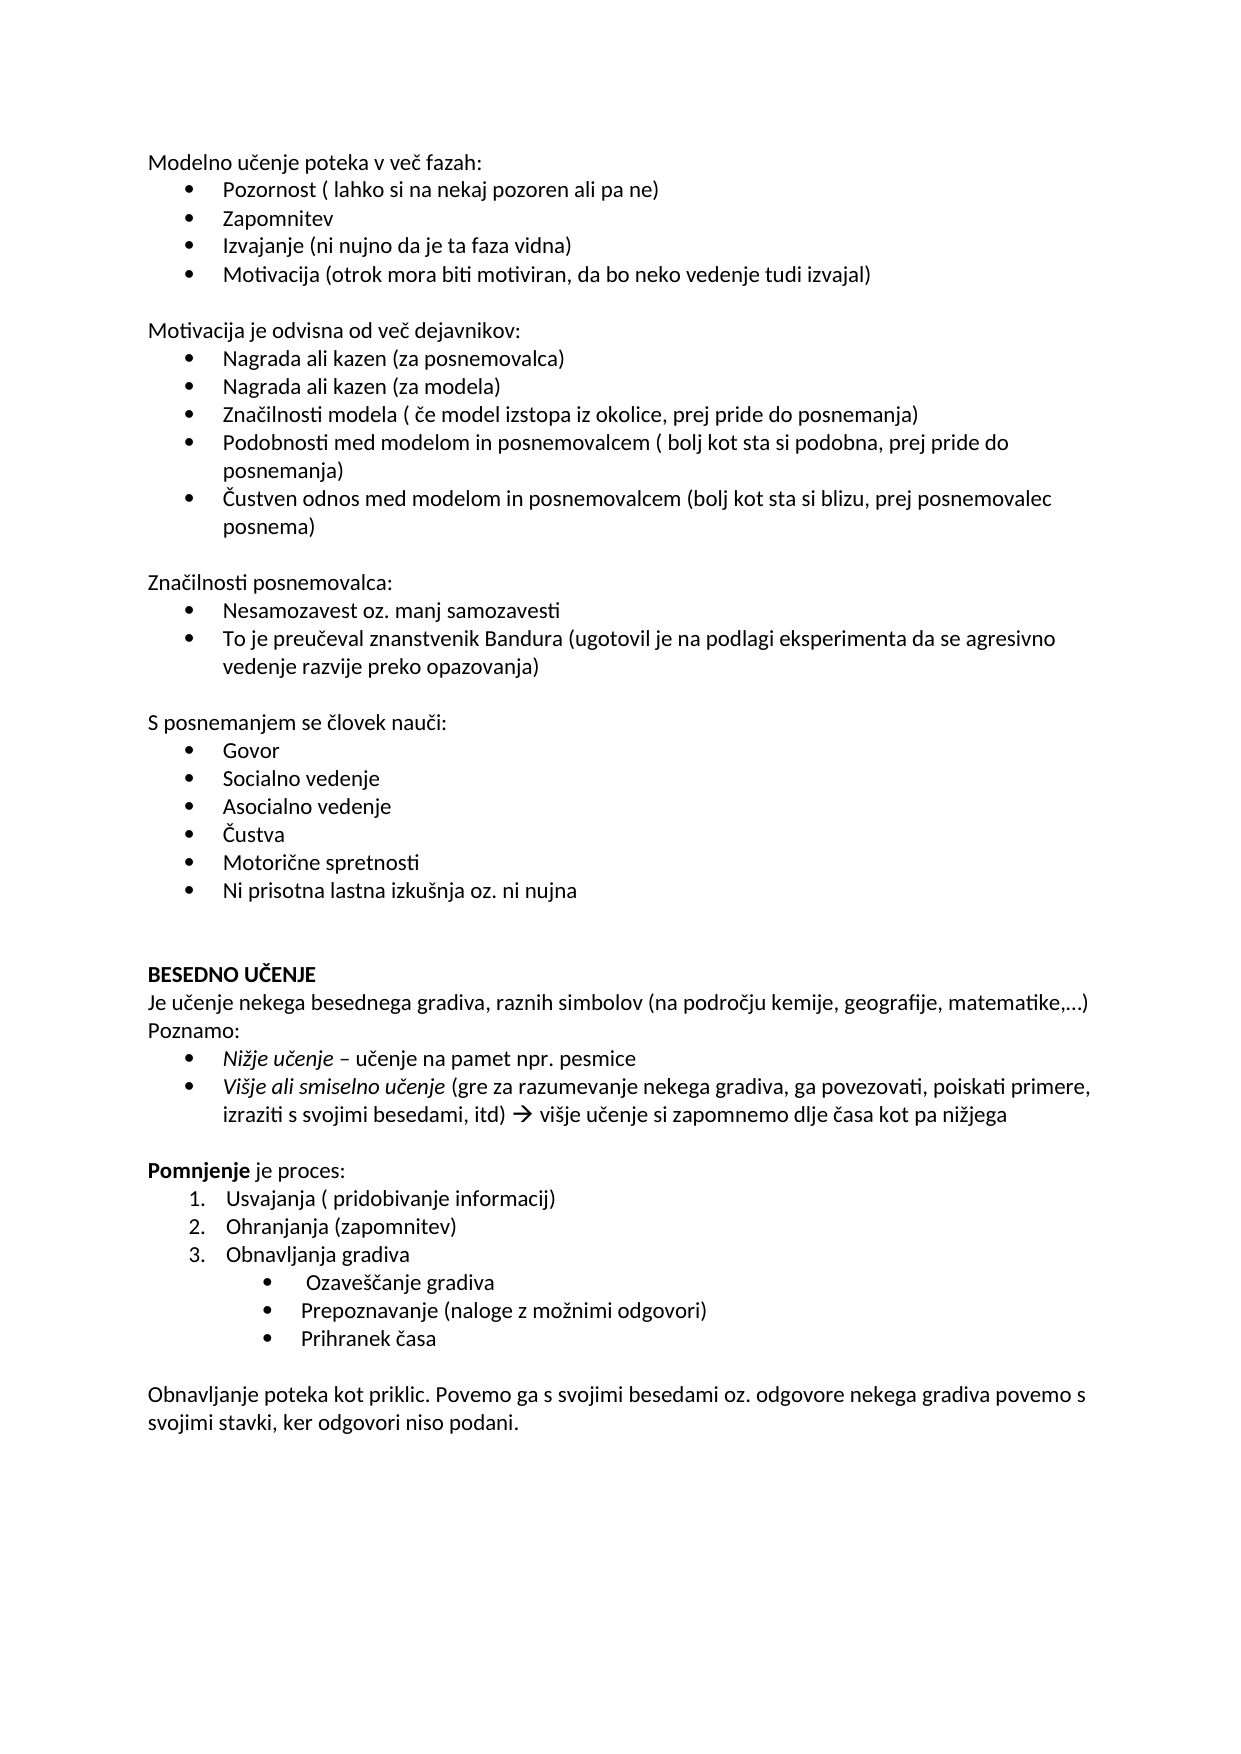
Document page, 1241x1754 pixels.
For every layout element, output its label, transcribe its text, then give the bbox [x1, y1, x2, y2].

list Motorične spretnosti [185, 848, 1093, 876]
text Je učenje nekega besednega gradiva, raznih simbolov (na področju kemije, geografije, matematike,…) [148, 988, 1093, 1016]
text Pomnjenje je proces: [148, 1156, 1093, 1184]
text Modelno učenje poteka v več fazah: [148, 148, 1093, 176]
list Čustven odnos med modelom in posnemovalcem (bolj kot sta si blizu, prej posnemovalec posnema) [185, 484, 1093, 540]
text Značilnosti posnemovalca: [148, 568, 1093, 596]
list Govor [185, 736, 1093, 764]
list Ozaveščanje gradiva [263, 1268, 1093, 1296]
list Izvajanje (ni nujno da je ta faza vidna) [185, 232, 1093, 260]
text Poznamo: [148, 1016, 1093, 1044]
list Čustva [185, 820, 1093, 848]
list Obnavljanja gradiva [188, 1240, 1093, 1268]
text Obnavljanje poteka kot priklic. Povemo ga s svojimi besedami oz. odgovore nekega gradiva povemo s svojimi stavki, ker odgovori niso podani. [148, 1381, 1093, 1437]
text S posnemanjem se človek nauči: [148, 708, 1093, 736]
text Motivacija je odvisna od več dejavnikov: [148, 316, 1093, 344]
list Nesamozavest oz. manj samozavesti [185, 596, 1093, 624]
list Usvajanja ( pridobivanje informacij) [188, 1184, 1093, 1212]
list Višje ali smiselno učenje (gre za razumevanje nekega gradiva, ga povezovati, poiskati primere, izraziti s svojimi besedami, itd)  višje učenje si zapomnemo dlje časa kot pa nižjega [185, 1072, 1093, 1128]
list Motivacija (otrok mora biti motiviran, da bo neko vedenje tudi izvajal) [185, 260, 1093, 288]
list Podobnosti med modelom in posnemovalcem ( bolj kot sta si podobna, prej pride do posnemanja) [185, 428, 1093, 484]
text BESEDNO UČENJE [148, 960, 1093, 988]
list Asocialno vedenje [185, 792, 1093, 820]
list Nagrada ali kazen (za modela) [185, 372, 1093, 400]
list Prihranek časa [263, 1324, 1093, 1352]
list To je preučeval znanstvenik Bandura (ugotovil je na podlagi eksperimenta da se agresivno vedenje razvije preko opazovanja) [185, 624, 1093, 680]
list Ni prisotna lastna izkušnja oz. ni nujna [185, 876, 1093, 904]
list Socialno vedenje [185, 764, 1093, 792]
list Ohranjanja (zapomnitev) [188, 1212, 1093, 1240]
list Zapomnitev [185, 204, 1093, 232]
list Pozornost ( lahko si na nekaj pozoren ali pa ne) [185, 176, 1093, 204]
list Nižje učenje – učenje na pamet npr. pesmice [185, 1044, 1093, 1072]
list Značilnosti modela ( če model izstopa iz okolice, prej pride do posnemanja) [185, 400, 1093, 428]
list Nagrada ali kazen (za posnemovalca) [185, 344, 1093, 372]
list Prepoznavanje (naloge z možnimi odgovori) [263, 1296, 1093, 1324]
